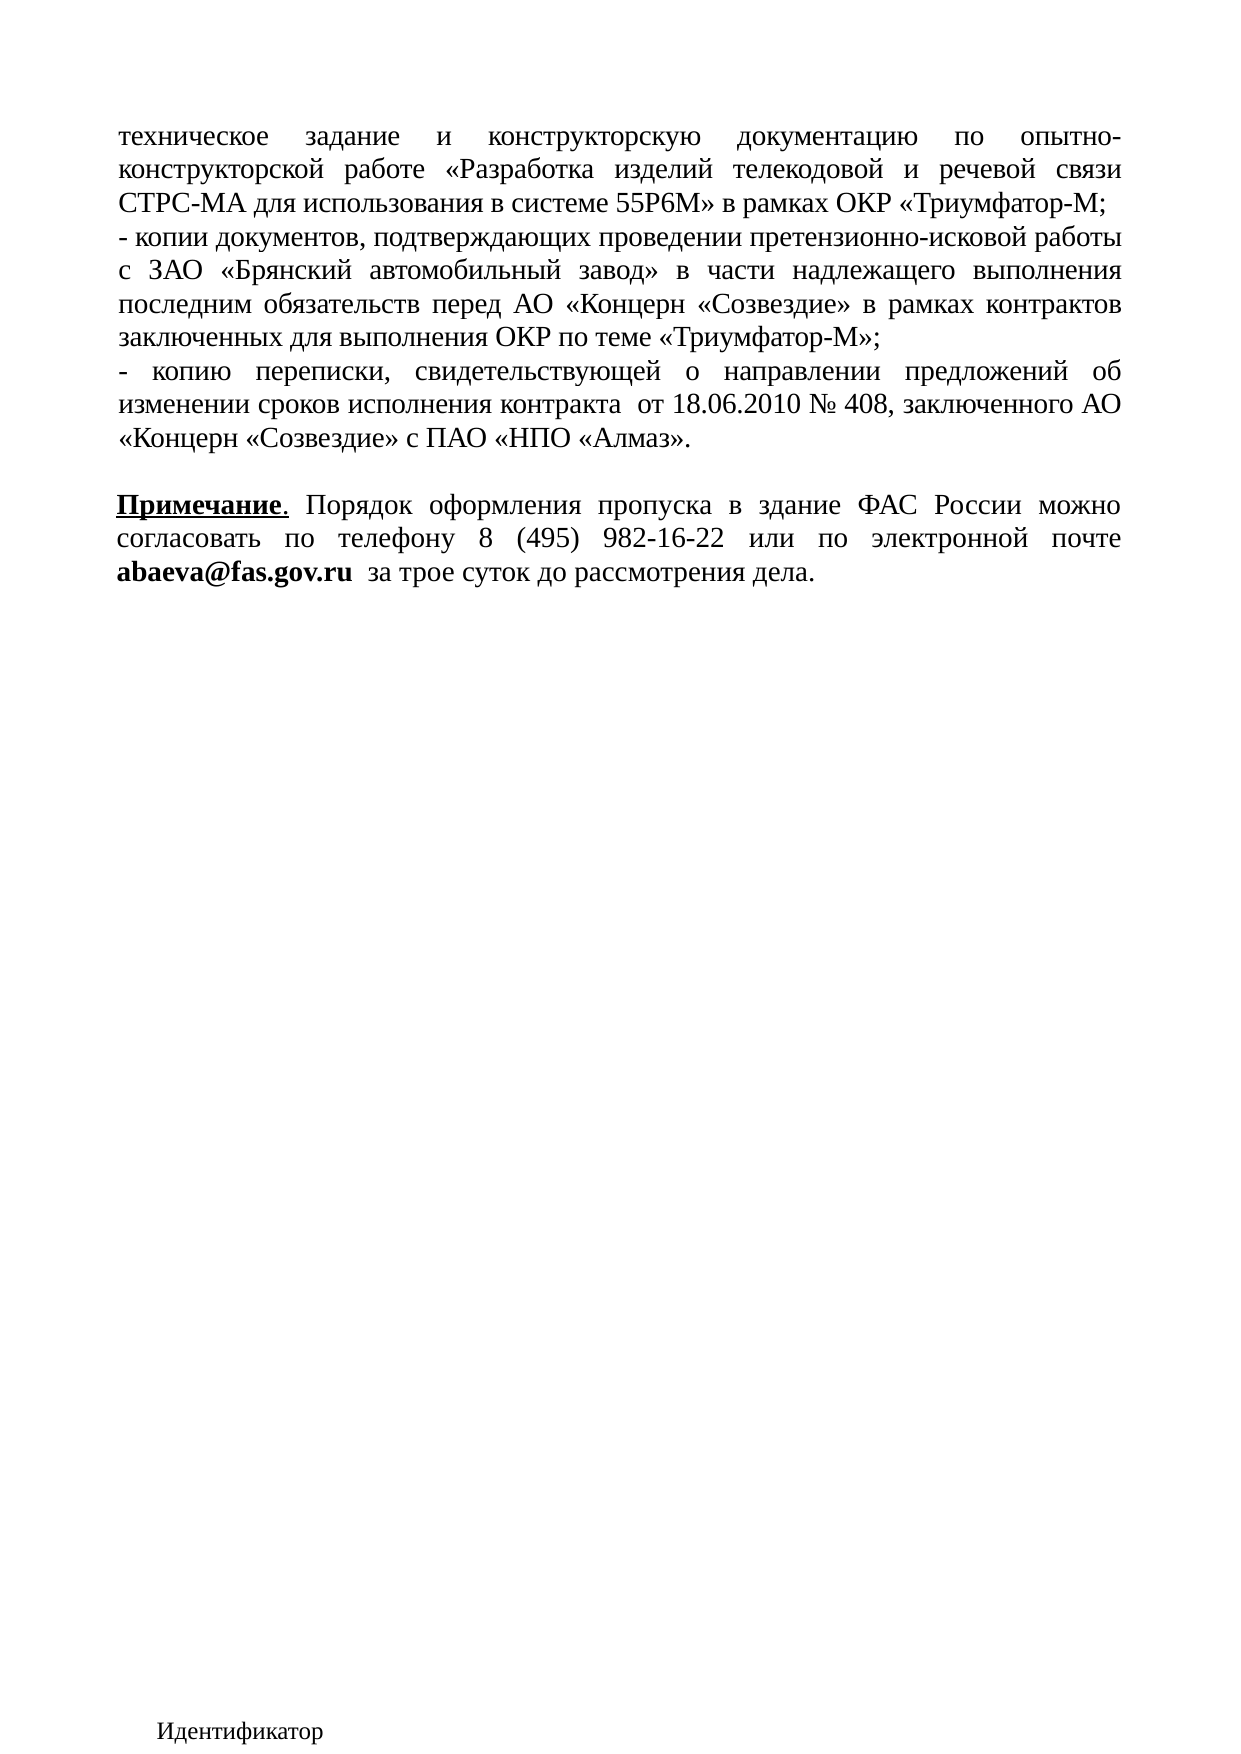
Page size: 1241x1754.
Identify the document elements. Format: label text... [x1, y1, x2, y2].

list техническое задание и конструкторскую документацию по опытно-конструкторской работе «Разработка изделий телекодовой и речевой связи СТРС-МА для использования в системе 55Р6М» в рамках ОКР «Триумфатор-М; [118, 118, 1122, 219]
list Примечание. Порядок оформления пропуска в здание ФАС России можно согласовать по телефону 8 (495) 982-16-22 или по электронной почте abaeva@fas.gov.ru за трое суток до рассмотрения дела. [79, 487, 1122, 588]
list - копии документов, подтверждающих проведении претензионно-исковой работы с ЗАО «Брянский автомобильный завод» в части надлежащего выполнения последним обязательств перед АО «Концерн «Созвездие» в рамках контрактов заключенных для выполнения ОКР по теме «Триумфатор-М»; [118, 219, 1122, 353]
list - копию переписки, свидетельствующей о направлении предложений об изменении сроков исполнения контракта от 18.06.2010 № 408, заключенного АО «Концерн «Созвездие» с ПАО «НПО «Алмаз». [118, 353, 1122, 453]
